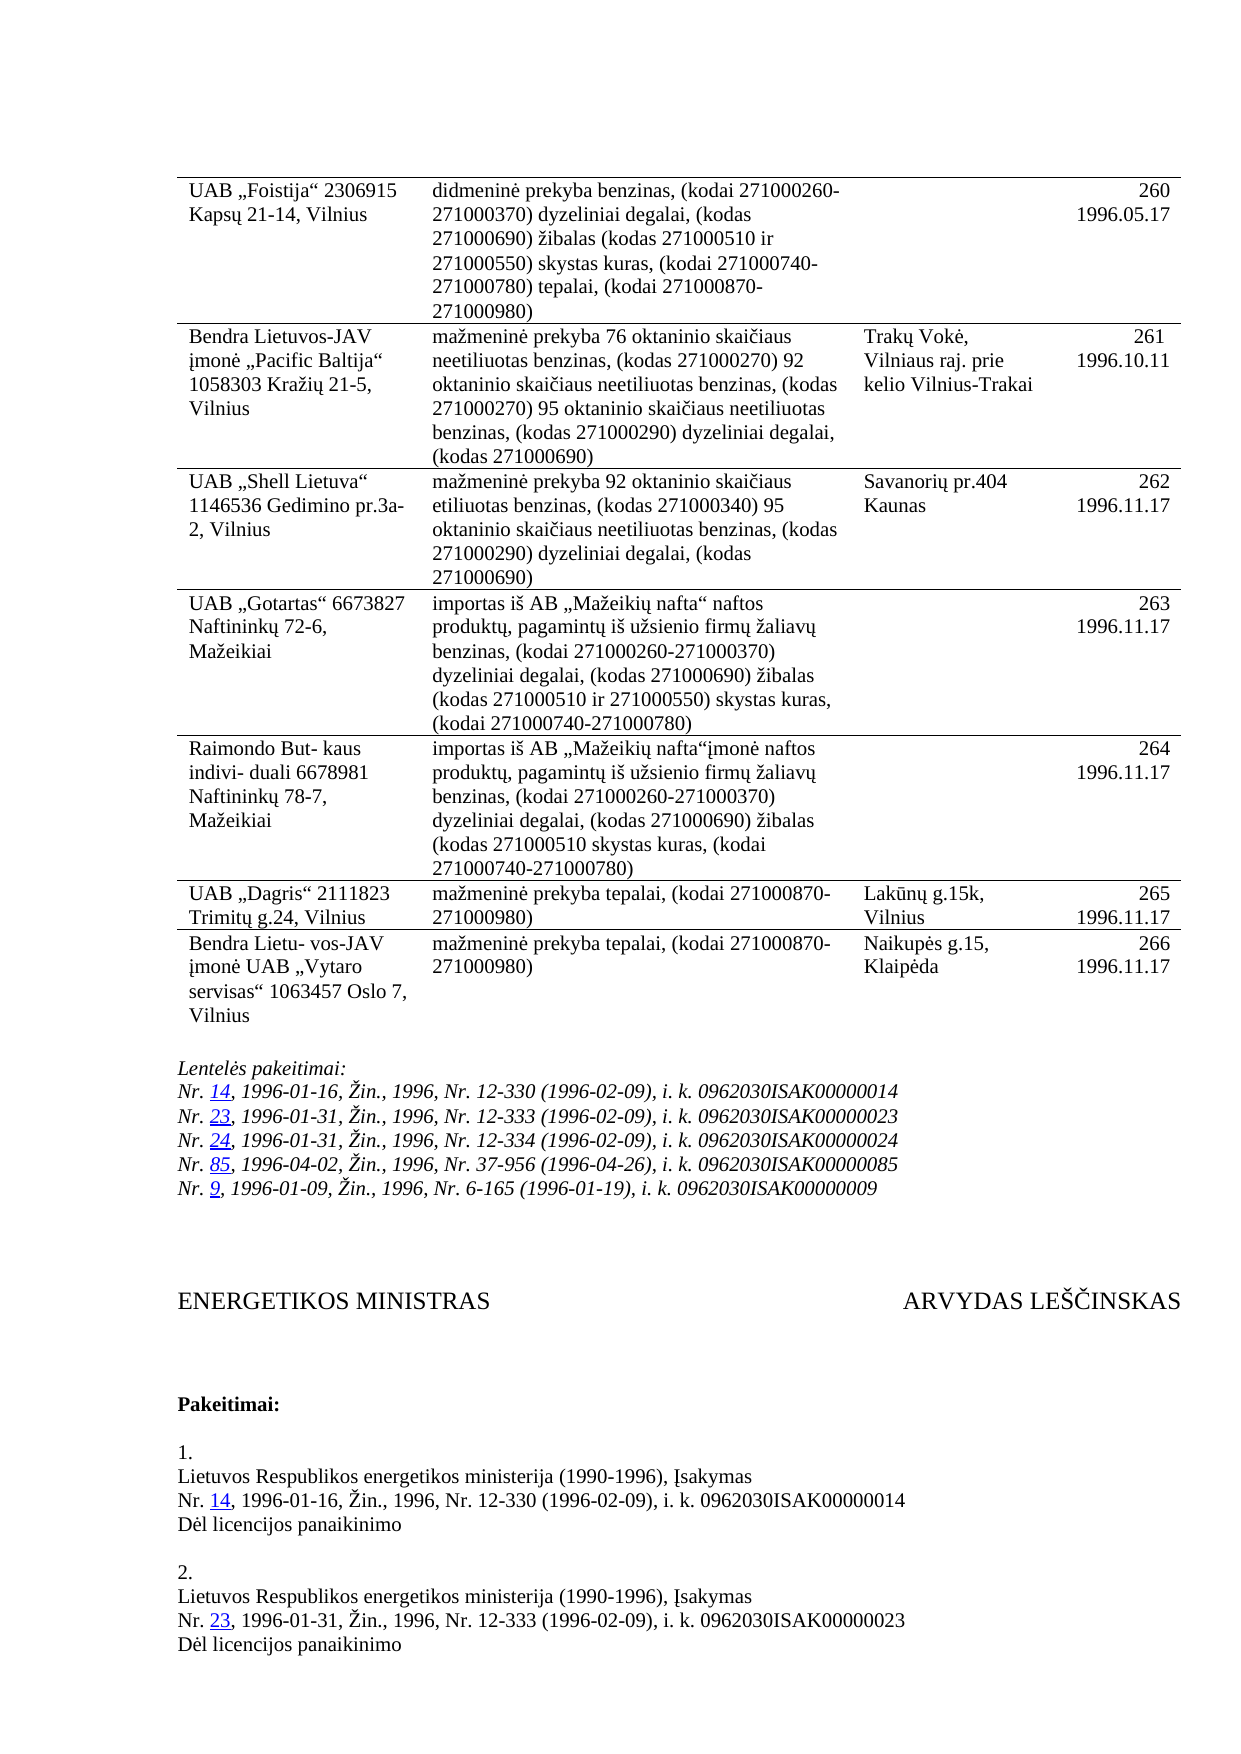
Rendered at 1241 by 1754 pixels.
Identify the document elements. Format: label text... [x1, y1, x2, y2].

table_cell Trakų Vokė, Vilniaus raj. prie kelio Vilnius-Trakai [852, 324, 1048, 468]
table_cell mažmeninė prekyba tepalai, (kodai 271000870-271000980) [421, 930, 852, 1027]
text Pakeitimai: [177, 1392, 1181, 1416]
table_cell didmeninė prekyba benzinas, (kodai 271000260-271000370) dyzeliniai degalai, (kodas 271000690) žibalas (kodas 271000510 ir 271000550) skystas kuras, (kodai 271000740-271000780) tepalai, (kodai 271000870-271000980) [421, 178, 852, 323]
table_cell 261 1996.10.11 [1049, 324, 1181, 468]
table_cell UAB „Foistija“ 2306915 Kapsų 21-14, Vilnius [177, 178, 421, 323]
text Nr. 24, 1996-01-31, Žin., 1996, Nr. 12-334 (1996-02-09), i. k. 0962030ISAK00000024 [177, 1128, 1181, 1152]
text Dėl licencijos panaikinimo [177, 1512, 1181, 1536]
table_cell [852, 736, 1048, 880]
text 1. [177, 1440, 1181, 1464]
table_cell [852, 178, 1048, 323]
text Nr. 14, 1996-01-16, Žin., 1996, Nr. 12-330 (1996-02-09), i. k. 0962030ISAK00000014 [177, 1488, 1181, 1512]
table_cell importas iš AB „Mažeikių nafta“ naftos produktų, pagamintų iš užsienio firmų žaliavų benzinas, (kodai 271000260-271000370) dyzeliniai degalai, (kodas 271000690) žibalas (kodas 271000510 ir 271000550) skystas kuras, (kodai 271000740-271000780) [421, 590, 852, 735]
text Nr. 14, 1996-01-16, Žin., 1996, Nr. 12-330 (1996-02-09), i. k. 0962030ISAK00000014 [177, 1079, 1181, 1103]
table_cell mažmeninė prekyba 76 oktaninio skaičiaus neetiliuotas benzinas, (kodas 271000270) 92 oktaninio skaičiaus neetiliuotas benzinas, (kodas 271000270) 95 oktaninio skaičiaus neetiliuotas benzinas, (kodas 271000290) dyzeliniai degalai, (kodas 271000690) [421, 324, 852, 468]
table_cell 264 1996.11.17 [1049, 736, 1181, 880]
table_cell Naikupės g.15, Klaipėda [852, 930, 1048, 1027]
table_cell 260 1996.05.17 [1049, 178, 1181, 323]
table_cell UAB „Gotartas“ 6673827 Naftininkų 72-6, Mažeikiai [177, 590, 421, 735]
text 2. [177, 1560, 1181, 1584]
text Lietuvos Respublikos energetikos ministerija (1990-1996), Įsakymas [177, 1464, 1181, 1488]
table_cell 265 1996.11.17 [1049, 881, 1181, 929]
table_cell mažmeninė prekyba tepalai, (kodai 271000870-271000980) [421, 881, 852, 929]
table_cell 262 1996.11.17 [1049, 469, 1181, 589]
text Lietuvos Respublikos energetikos ministerija (1990-1996), Įsakymas [177, 1584, 1181, 1608]
text Nr. 9, 1996-01-09, Žin., 1996, Nr. 6-165 (1996-01-19), i. k. 0962030ISAK00000009 [177, 1176, 1181, 1200]
table_cell 263 1996.11.17 [1049, 590, 1181, 735]
text Nr. 85, 1996-04-02, Žin., 1996, Nr. 37-956 (1996-04-26), i. k. 0962030ISAK00000085 [177, 1152, 1181, 1176]
table_cell UAB „Shell Lietuva“ 1146536 Gedimino pr.3a-2, Vilnius [177, 469, 421, 589]
text ENERGETIKOS MINISTRAS ARVYDAS LEŠČINSKAS [177, 1286, 1181, 1315]
table_cell Bendra Lietu- vos-JAV įmonė UAB „Vytaro servisas“ 1063457 Oslo 7, Vilnius [177, 930, 421, 1027]
text Nr. 23, 1996-01-31, Žin., 1996, Nr. 12-333 (1996-02-09), i. k. 0962030ISAK00000023 [177, 1103, 1181, 1128]
table_cell 266 1996.11.17 [1049, 930, 1181, 1027]
table_cell [852, 590, 1048, 735]
text Lentelės pakeitimai: [177, 1055, 1181, 1079]
table_cell importas iš AB „Mažeikių nafta“įmonė naftos produktų, pagamintų iš užsienio firmų žaliavų benzinas, (kodai 271000260-271000370) dyzeliniai degalai, (kodas 271000690) žibalas (kodas 271000510 skystas kuras, (kodai 271000740-271000780) [421, 736, 852, 880]
table_cell UAB „Dagris“ 2111823 Trimitų g.24, Vilnius [177, 881, 421, 929]
text Dėl licencijos panaikinimo [177, 1632, 1181, 1656]
table_cell mažmeninė prekyba 92 oktaninio skaičiaus etiliuotas benzinas, (kodas 271000340) 95 oktaninio skaičiaus neetiliuotas benzinas, (kodas 271000290) dyzeliniai degalai, (kodas 271000690) [421, 469, 852, 589]
table_cell Savanorių pr.404 Kaunas [852, 469, 1048, 589]
table_cell Raimondo But- kaus indivi- duali 6678981 Naftininkų 78-7, Mažeikiai [177, 736, 421, 880]
table_cell Lakūnų g.15k, Vilnius [852, 881, 1048, 929]
table_cell Bendra Lietuvos-JAV įmonė „Pacific Baltija“ 1058303 Kražių 21-5, Vilnius [177, 324, 421, 468]
text Nr. 23, 1996-01-31, Žin., 1996, Nr. 12-333 (1996-02-09), i. k. 0962030ISAK00000023 [177, 1608, 1181, 1632]
